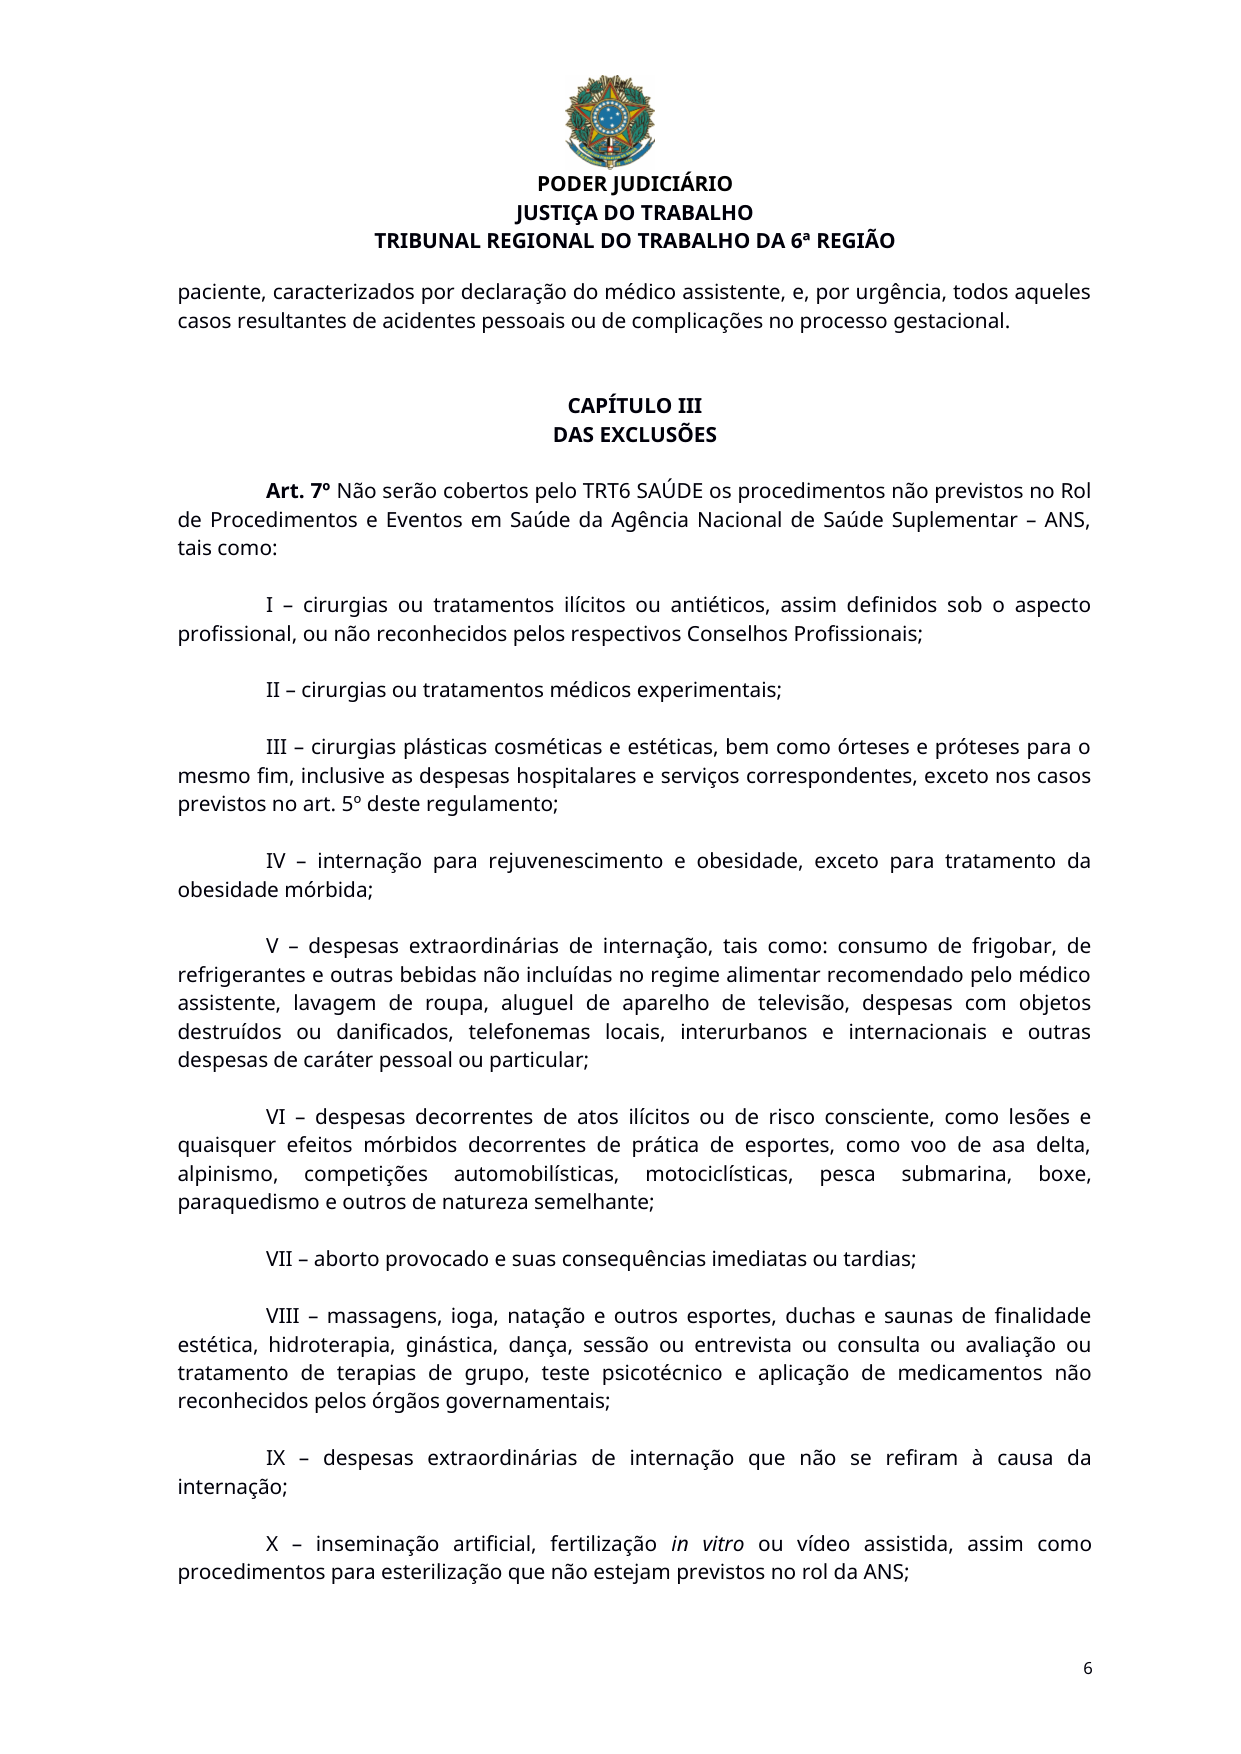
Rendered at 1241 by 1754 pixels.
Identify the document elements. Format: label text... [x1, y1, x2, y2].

text X – inseminação artificial, fertilização in vitro ou vídeo assistida, assim como procedimentos para esterilização que não estejam previstos no rol da ANS; [177, 1529, 1092, 1586]
text IX – despesas extraordinárias de internação que não se refiram à causa da internação; [177, 1443, 1092, 1500]
text V – despesas extraordinárias de internação, tais como: consumo de frigobar, de refrigerantes e outras bebidas não incluídas no regime alimentar recomendado pelo médico assistente, lavagem de roupa, aluguel de aparelho de televisão, despesas com objetos destruídos ou danificados, telefonemas locais, interurbanos e internacionais e outras despesas de caráter pessoal ou particular; [177, 932, 1092, 1074]
text VII – aborto provocado e suas consequências imediatas ou tardias; [177, 1244, 1092, 1273]
text I – cirurgias ou tratamentos ilícitos ou antiéticos, assim definidos sob o aspecto profissional, ou não reconhecidos pelos respectivos Conselhos Profissionais; [177, 590, 1092, 647]
picture [565, 75, 655, 170]
text IV – internação para rejuvenescimento e obesidade, exceto para tratamento da obesidade mórbida; [177, 846, 1092, 903]
text III – cirurgias plásticas cosméticas e estéticas, bem como órteses e próteses para o mesmo fim, inclusive as despesas hospitalares e serviços correspondentes, exceto nos casos previstos no art. 5º deste regulamento; [177, 732, 1092, 818]
text paciente, caracterizados por declaração do médico assistente, e, por urgência, todos aqueles casos resultantes de acidentes pessoais ou de complicações no processo gestacional. [177, 277, 1092, 334]
text Art. 7º Não serão cobertos pelo TRT6 SAÚDE os procedimentos não previstos no Rol de Procedimentos e Eventos em Saúde da Agência Nacional de Saúde Suplementar – ANS, tais como: [177, 477, 1092, 562]
text II – cirurgias ou tratamentos médicos experimentais; [177, 676, 1092, 704]
text VI – despesas decorrentes de atos ilícitos ou de risco consciente, como lesões e quaisquer efeitos mórbidos decorrentes de prática de esportes, como voo de asa delta, alpinismo, competições automobilísticas, motociclísticas, pesca submarina, boxe, paraquedismo e outros de natureza semelhante; [177, 1102, 1092, 1216]
subtitle DAS EXCLUSÕES [177, 420, 1092, 448]
text VIII – massagens, ioga, natação e outros esportes, duchas e saunas de finalidade estética, hidroterapia, ginástica, dança, sessão ou entrevista ou consulta ou avaliação ou tratamento de terapias de grupo, teste psicotécnico e aplicação de medicamentos não reconhecidos pelos órgãos governamentais; [177, 1301, 1092, 1415]
subtitle CAPÍTULO III [177, 391, 1092, 420]
